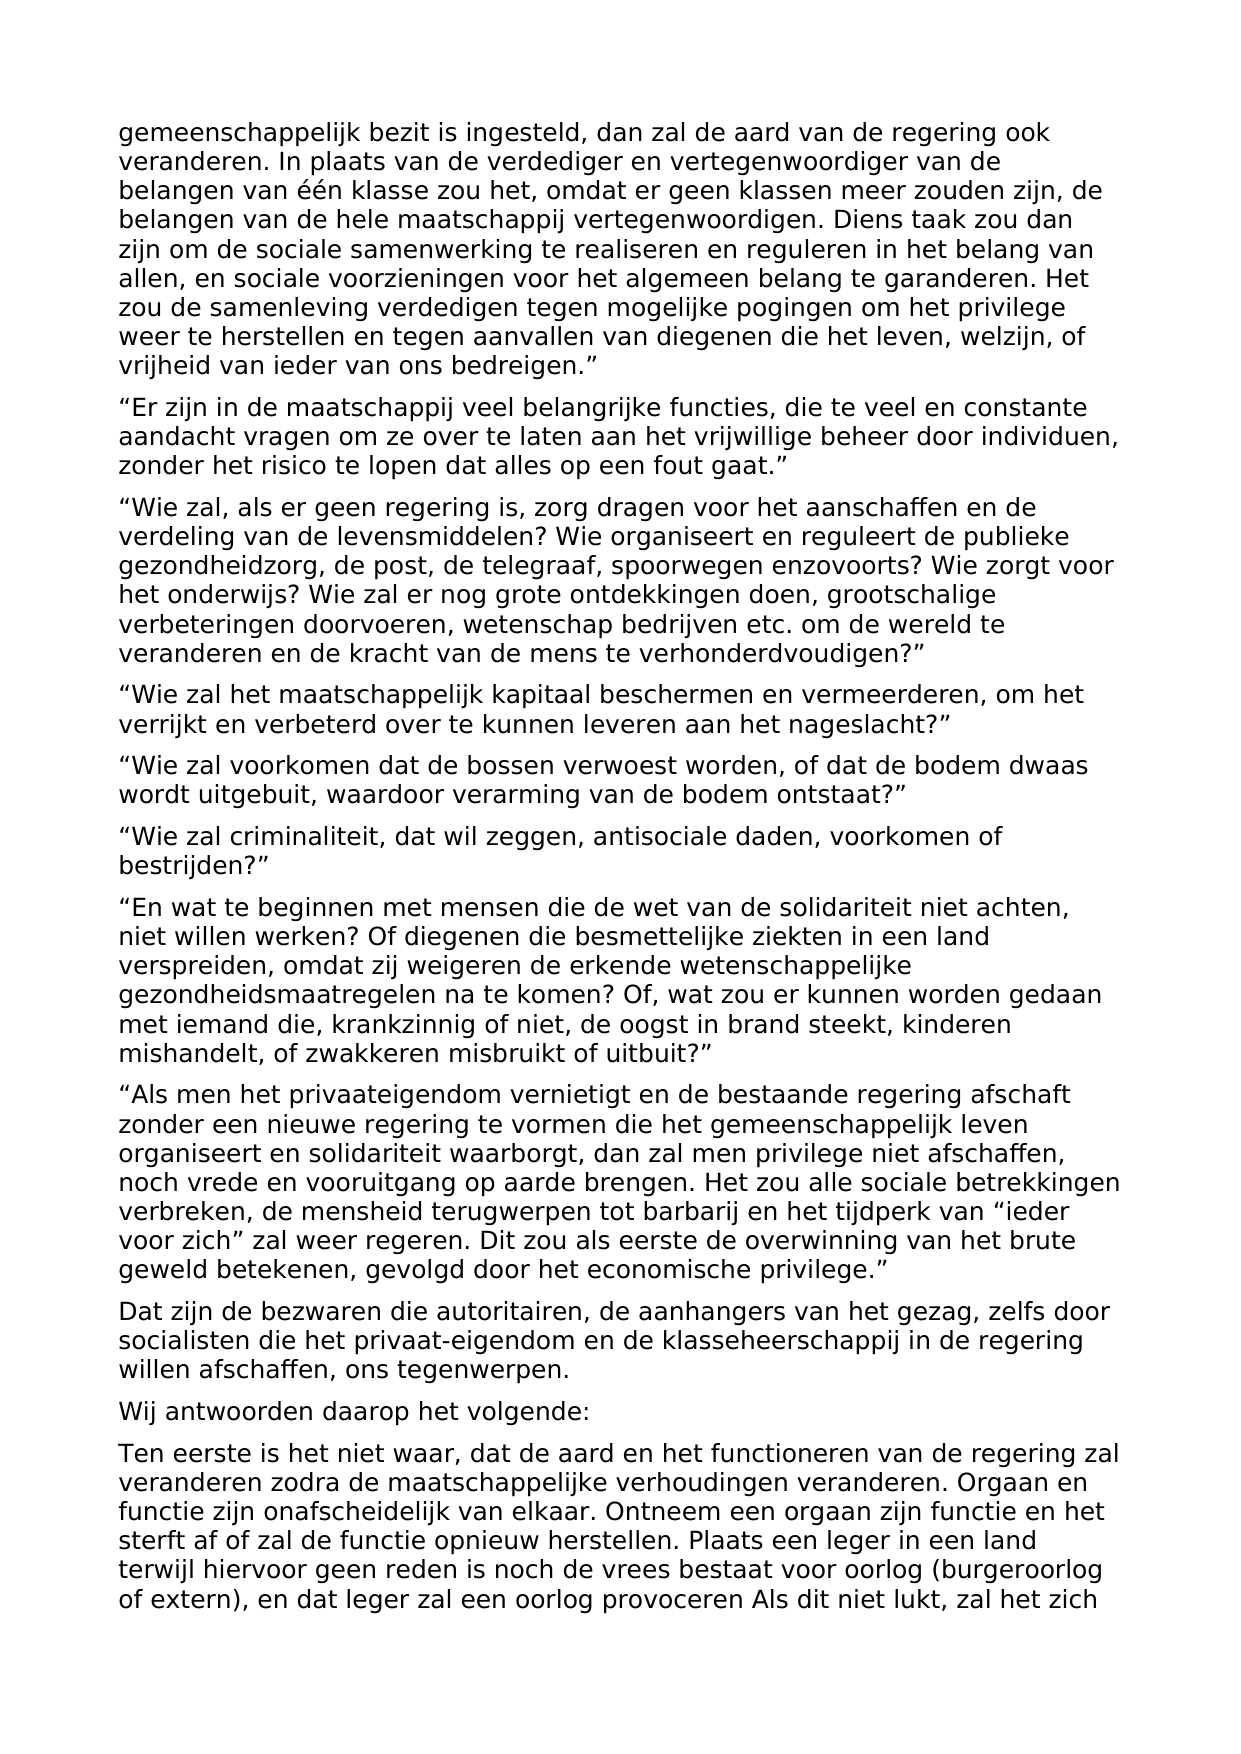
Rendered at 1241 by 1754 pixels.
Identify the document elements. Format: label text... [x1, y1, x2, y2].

text Dat zijn de bezwaren die autoritairen, de aanhangers van het gezag, zelfs door socialisten die het privaat-eigendom en de klasseheerschappij in de regering willen afschaffen, ons tegenwerpen. [118, 1297, 1122, 1385]
text “Er zijn in de maatschappij veel belangrijke functies, die te veel en constante aandacht vragen om ze over te laten aan het vrijwillige beheer door individuen, zonder het risico te lopen dat alles op een fout gaat.” [118, 393, 1122, 481]
text “Wie zal criminaliteit, dat wil zeggen, antisociale daden, voorkomen of bestrijden?” [118, 822, 1122, 881]
text Wij antwoorden daarop het volgende: [118, 1397, 1122, 1426]
text “Wie zal het maatschappelijk kapitaal beschermen en vermeerderen, om het verrijkt en verbeterd over te kunnen leveren aan het nageslacht?” [118, 681, 1122, 739]
text “Als men het privaateigendom vernietigt en de bestaande regering afschaft zonder een nieuwe regering te vormen die het gemeenschappelijk leven organiseert en solidariteit waarborgt, dan zal men privilege niet afschaffen, noch vrede en vooruitgang op aarde brengen. Het zou alle sociale betrekkingen verbreken, de mensheid terugwerpen tot barbarij en het tijdperk van “ieder voor zich” zal weer regeren. Dit zou als eerste de overwinning van het brute geweld betekenen, gevolgd door het economische privilege.” [118, 1081, 1122, 1285]
text Ten eerste is het niet waar, dat de aard en het functioneren van de regering zal veranderen zodra de maatschappelijke verhoudingen veranderen. Orgaan en functie zijn onafscheidelijk van elkaar. Ontneem een orgaan zijn functie en het sterft af of zal de functie opnieuw herstellen. Plaats een leger in een land terwijl hiervoor geen reden is noch de vrees bestaat voor oorlog (burgeroorlog of extern), en dat leger zal een oorlog provoceren Als dit niet lukt, zal het zich [118, 1439, 1122, 1614]
text gemeenschappelijk bezit is ingesteld, dan zal de aard van de regering ook veranderen. In plaats van de verdediger en vertegenwoordiger van de belangen van één klasse zou het, omdat er geen klassen meer zouden zijn, de belangen van de hele maatschappij vertegenwoordigen. Diens taak zou dan zijn om de sociale samenwerking te realiseren en reguleren in het belang van allen, en sociale voorzieningen voor het algemeen belang te garanderen. Het zou de samenleving verdedigen tegen mogelijke pogingen om het privilege weer te herstellen en tegen aanvallen van diegenen die het leven, welzijn, of vrijheid van ieder van ons bedreigen.” [118, 118, 1122, 381]
text “En wat te beginnen met mensen die de wet van de solidariteit niet achten, niet willen werken? Of diegenen die besmettelijke ziekten in een land verspreiden, omdat zij weigeren de erkende wetenschappelijke gezondheidsmaatregelen na te komen? Of, wat zou er kunnen worden gedaan met iemand die, krankzinnig of niet, de oogst in brand steekt, kinderen mishandelt, of zwakkeren misbruikt of uitbuit?” [118, 893, 1122, 1068]
text “Wie zal voorkomen dat de bossen verwoest worden, of dat de bodem dwaas wordt uitgebuit, waardoor verarming van de bodem ontstaat?” [118, 751, 1122, 810]
text “Wie zal, als er geen regering is, zorg dragen voor het aanschaffen en de verdeling van de levensmiddelen? Wie organiseert en reguleert de publieke gezondheidzorg, de post, de telegraaf, spoorwegen enzovoorts? Wie zorgt voor het onderwijs? Wie zal er nog grote ontdekkingen doen, grootschalige verbeteringen doorvoeren, wetenschap bedrijven etc. om de wereld te veranderen en de kracht van de mens te verhonderdvoudigen?” [118, 493, 1122, 668]
